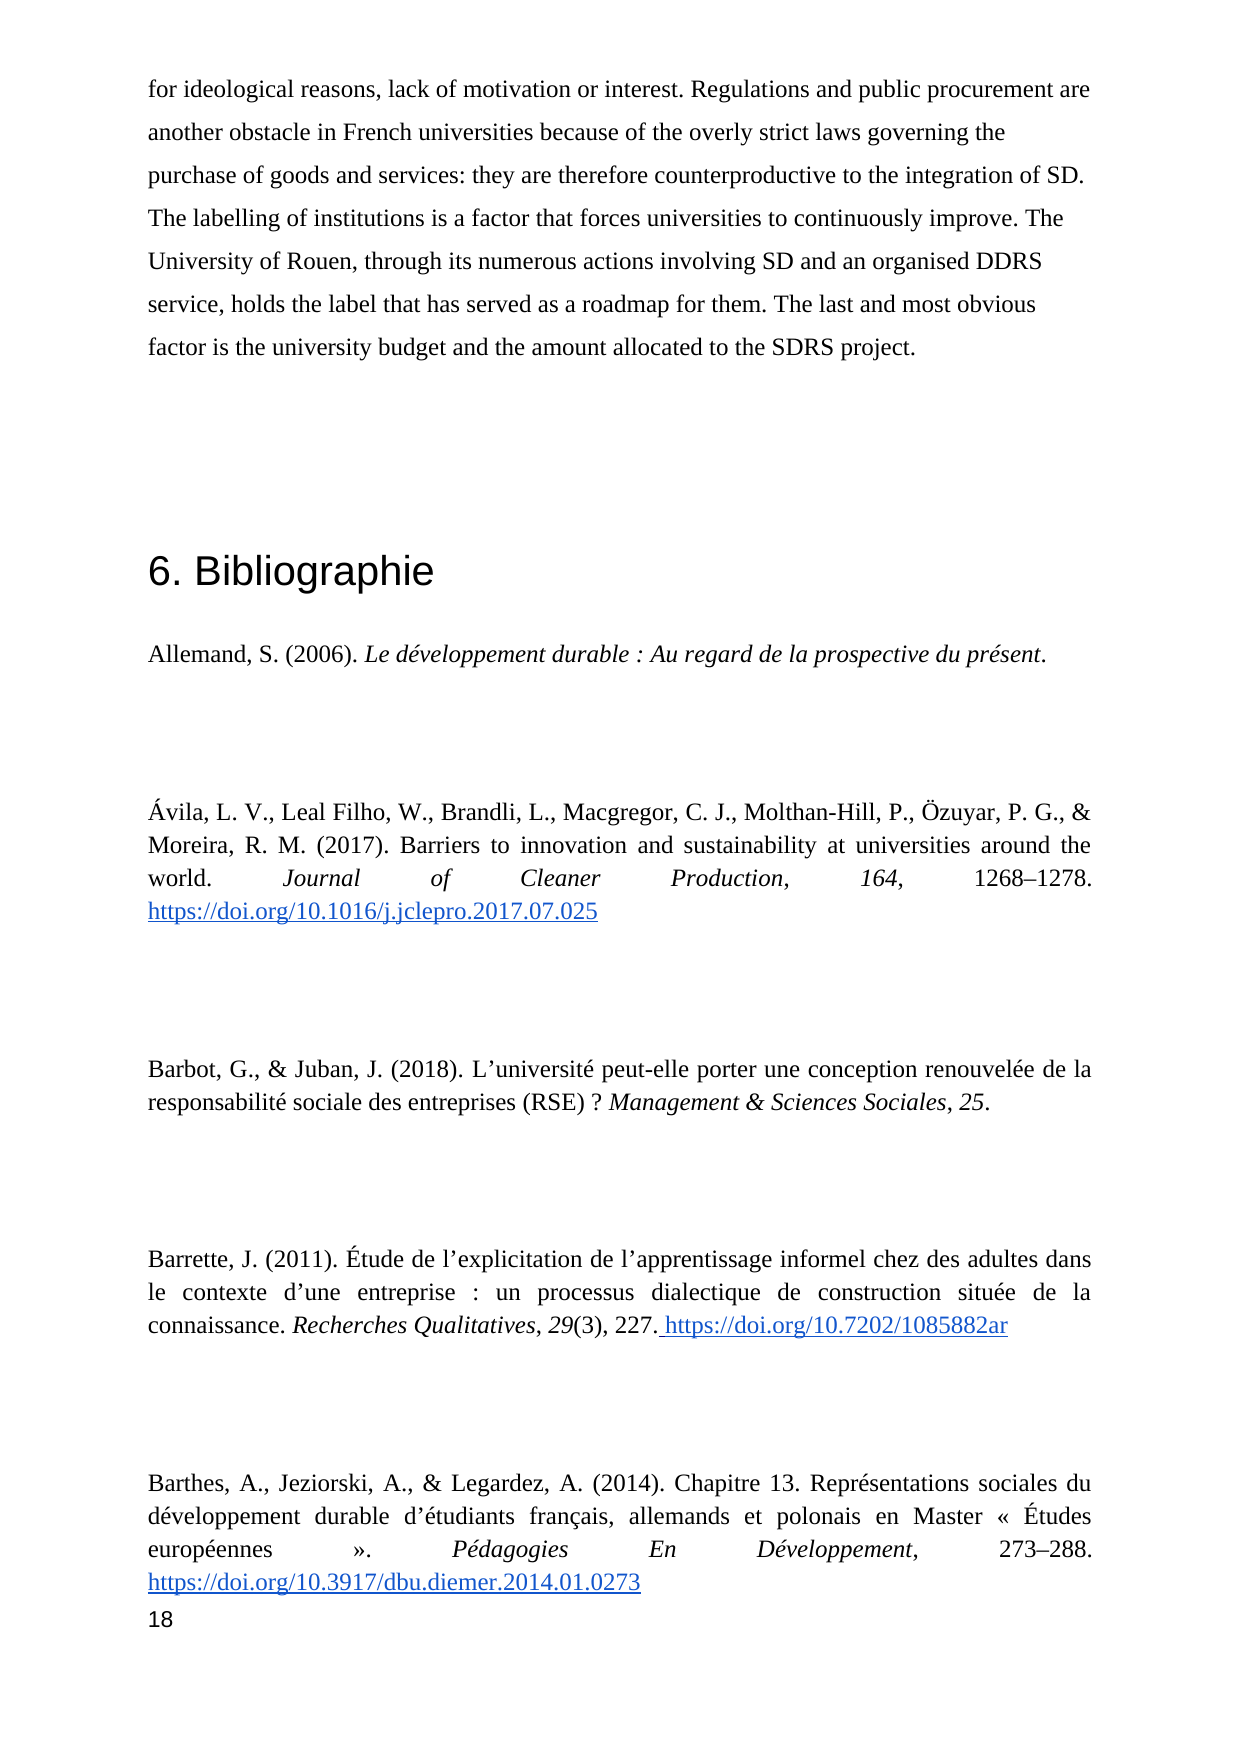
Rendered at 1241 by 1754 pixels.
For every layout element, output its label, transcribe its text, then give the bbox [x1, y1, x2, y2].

text Barthes, A., Jeziorski, A., & Legardez, A. (2014). Chapitre 13. Représentations sociales du développement durable d’étudiants français, allemands et polonais en Master « Études européennes ». Pédagogies En Développement, 273–288. https://doi.org/10.3917/dbu.diemer.2014.01.0273 [148, 1468, 1093, 1596]
text for ideological reasons, lack of motivation or interest. Regulations and public procurement are another obstacle in French universities because of the overly strict laws governing the purchase of goods and services: they are therefore counterproductive to the integration of SD. The labelling of institutions is a factor that forces universities to continuously improve. The University of Rouen, through its numerous actions involving SD and an organised DDRS service, holds the label that has served as a roadmap for them. The last and most obvious factor is the university budget and the amount allocated to the SDRS project. [148, 74, 1093, 361]
text Barrette, J. (2011). Étude de l’explicitation de l’apprentissage informel chez des adultes dans le contexte d’une entreprise : un processus dialectique de construction située de la connaissance. Recherches Qualitatives, 29(3), 227. https://doi.org/10.7202/1085882ar [148, 1244, 1093, 1339]
text Allemand, S. (2006). Le développement durable : Au regard de la prospective du présent. [148, 639, 1093, 668]
text Barbot, G., & Juban, J. (2018). L’université peut-elle porter une conception renouvelée de la responsabilité sociale des entreprises (RSE) ? Management & Sciences Sociales, 25. [148, 1054, 1093, 1116]
subtitle 6. Bibliographie [148, 547, 1093, 594]
text Ávila, L. V., Leal Filho, W., Brandli, L., Macgregor, C. J., Molthan-Hill, P., Özuyar, P. G., & Moreira, R. M. (2017). Barriers to innovation and sustainability at universities around the world. Journal of Cleaner Production, 164, 1268–1278. https://doi.org/10.1016/j.jclepro.2017.07.025 [148, 797, 1093, 925]
